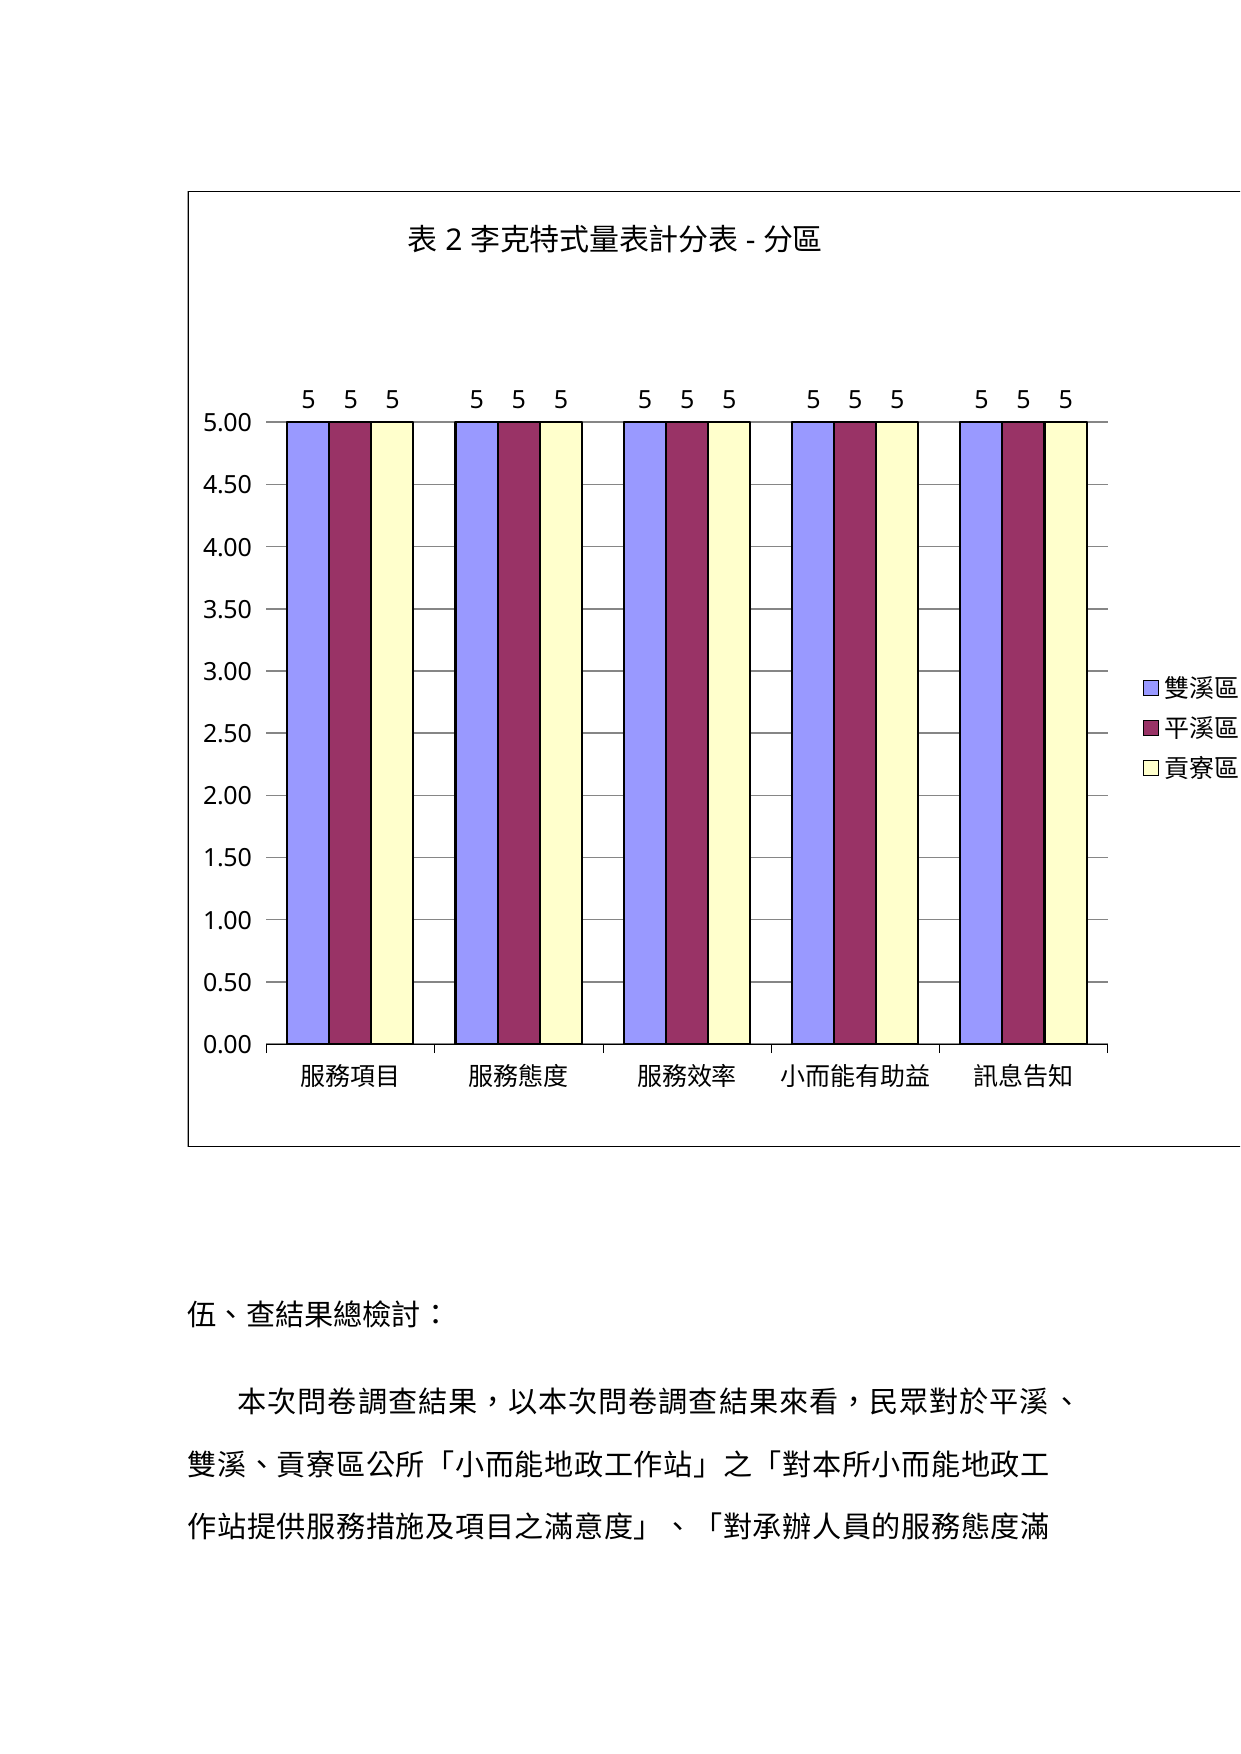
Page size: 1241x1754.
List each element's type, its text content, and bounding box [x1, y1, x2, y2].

text 本次問卷調查結果，以本次問卷調查結果來看，民眾對於平溪、雙溪、貢寮區公所「小而能地政工作站」之「對本所小而能地政工作站提供服務措施及項目之滿意度」、「對承辦人員的服務態度滿意度」、「對承辦人員的服務效率滿意度」、「對本所於轄區公所設置小而能地政工作站之使用需求度」及「對本所告知地政業務相關訊息之滿意度」均表示非常滿意。 [187, 1358, 1053, 1546]
text 伍、查結果總檢討： [187, 1271, 1053, 1333]
